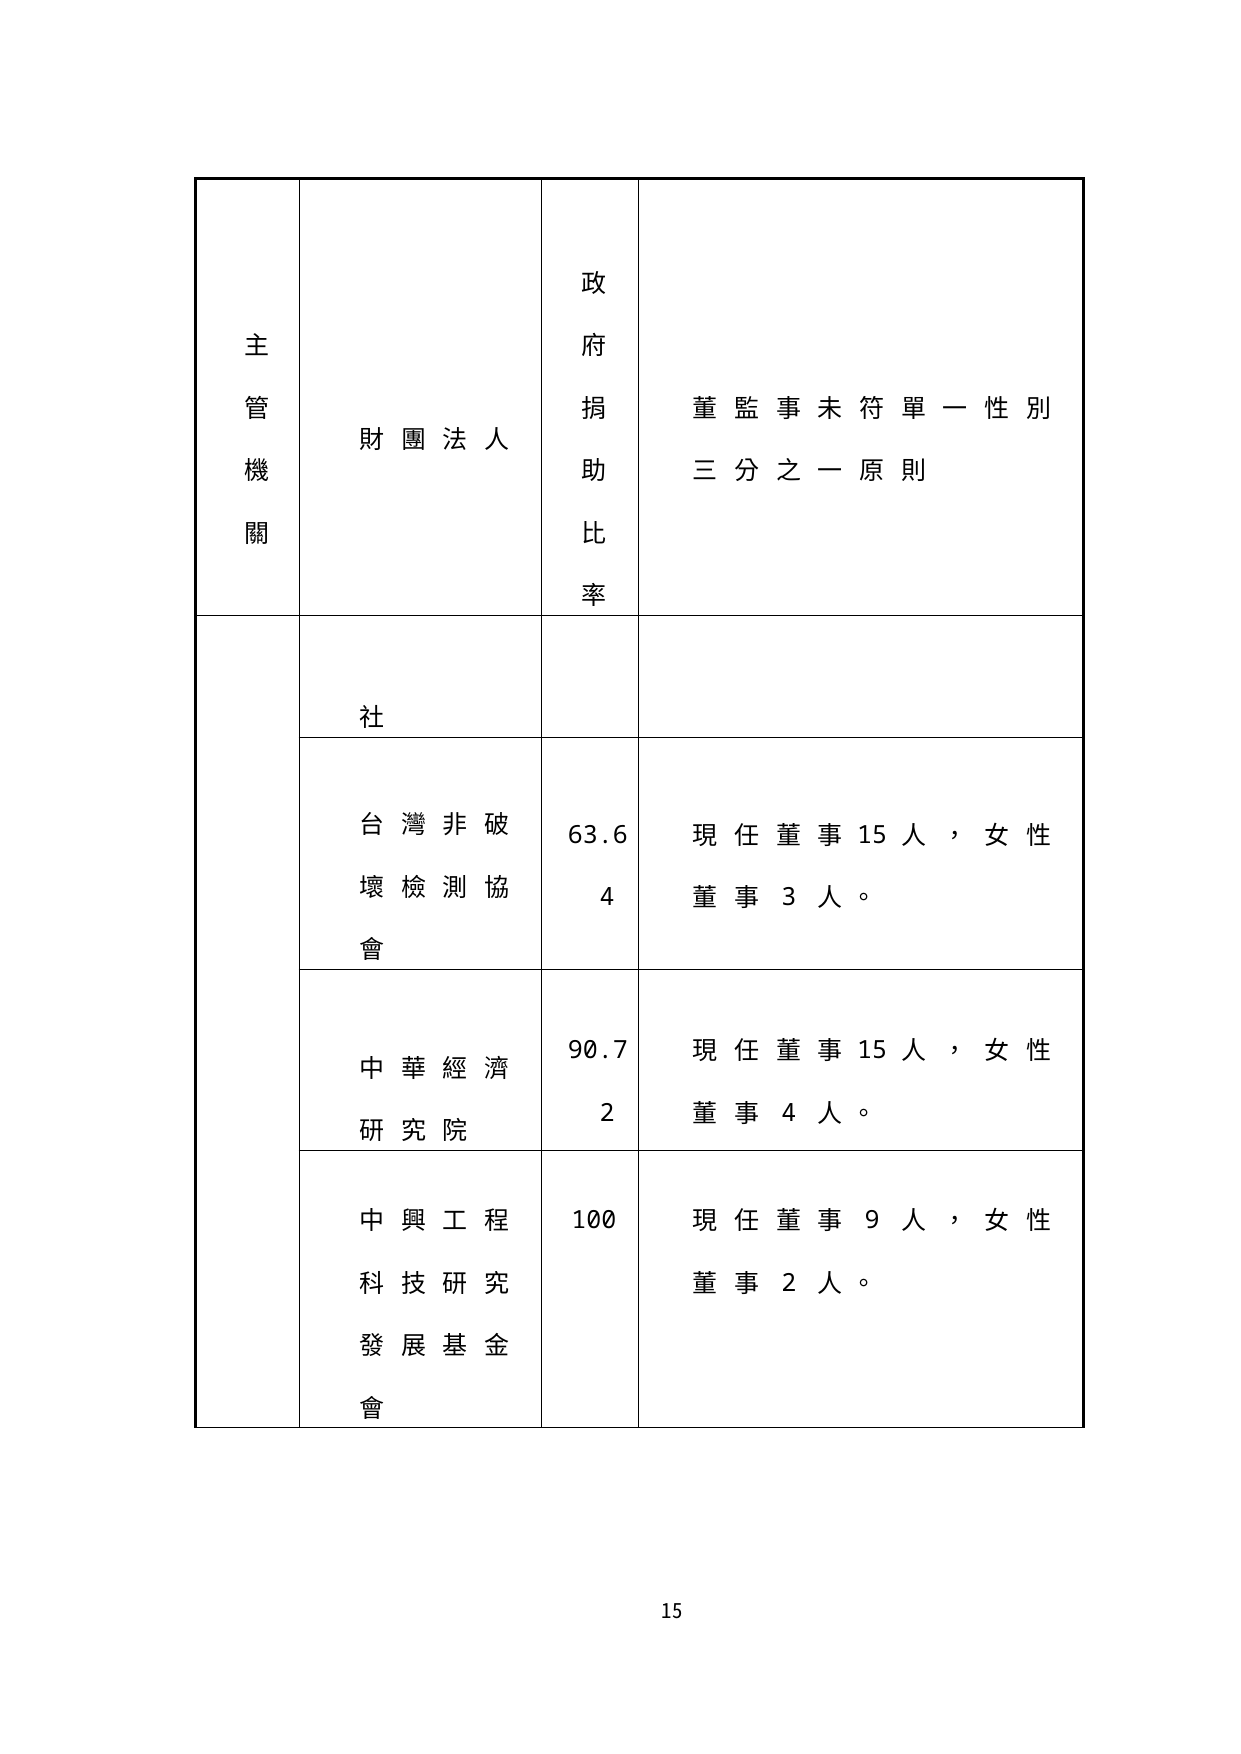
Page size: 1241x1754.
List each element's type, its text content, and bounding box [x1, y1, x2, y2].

table_cell [542, 616, 638, 737]
table_header 董監事未符單一性別三分之一原則 [639, 180, 1082, 615]
table_cell 現任董事15人，女性董事4人。 [639, 970, 1082, 1150]
table_cell 63.64 [542, 738, 638, 969]
table_cell [197, 616, 299, 1427]
table_cell 現任董事15人，女性董事3人。 [639, 738, 1082, 969]
table_cell 中興工程科技研究發展基金會 [300, 1151, 541, 1427]
table_cell [639, 616, 1082, 737]
table_header 政府捐助比率 [542, 180, 638, 615]
table_header 財團法人 [300, 180, 541, 615]
table_cell 100 [542, 1151, 638, 1427]
table_cell 中華經濟研究院 [300, 970, 541, 1150]
table_cell 現任董事9人，女性董事2人。 [639, 1151, 1082, 1427]
table_header 主管 機關 [197, 180, 299, 615]
table_cell 台灣非破壞檢測協會 [300, 738, 541, 969]
table_cell 社 [300, 616, 541, 737]
table_cell 90.72 [542, 970, 638, 1150]
